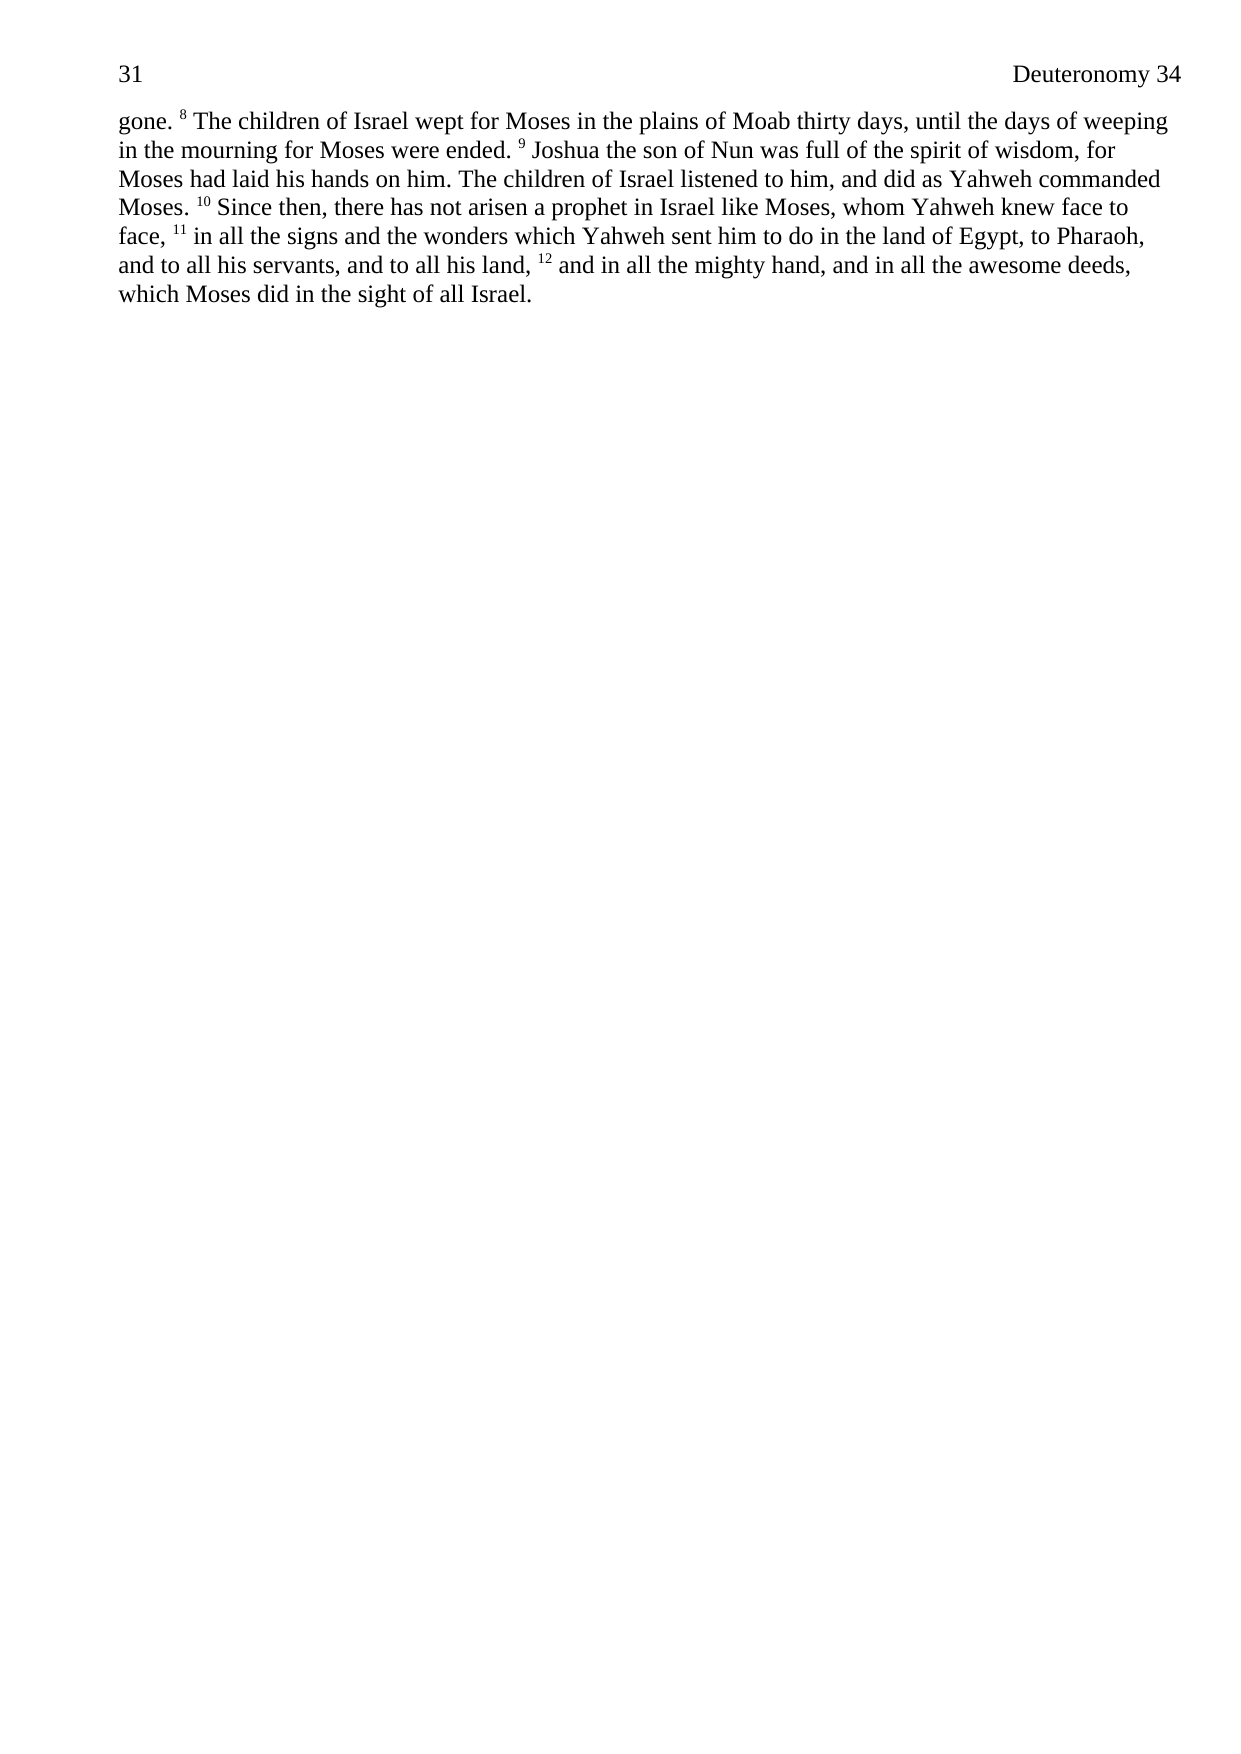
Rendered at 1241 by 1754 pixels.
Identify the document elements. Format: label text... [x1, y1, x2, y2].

text gone. 8 The children of Israel wept for Moses in the plains of Moab thirty days, until the days of weeping in the mourning for Moses were ended. 9 Joshua the son of Nun was full of the spirit of wisdom, for Moses had laid his hands on him. The children of Israel listened to him, and did as Yahweh commanded Moses. 10 Since then, there has not arisen a prophet in Israel like Moses, whom Yahweh knew face to face, 11 in all the signs and the wonders which Yahweh sent him to do in the land of Egypt, to Pharaoh, and to all his servants, and to all his land, 12 and in all the mighty hand, and in all the awesome deeds, which Moses did in the sight of all Israel. [118, 106, 1181, 307]
